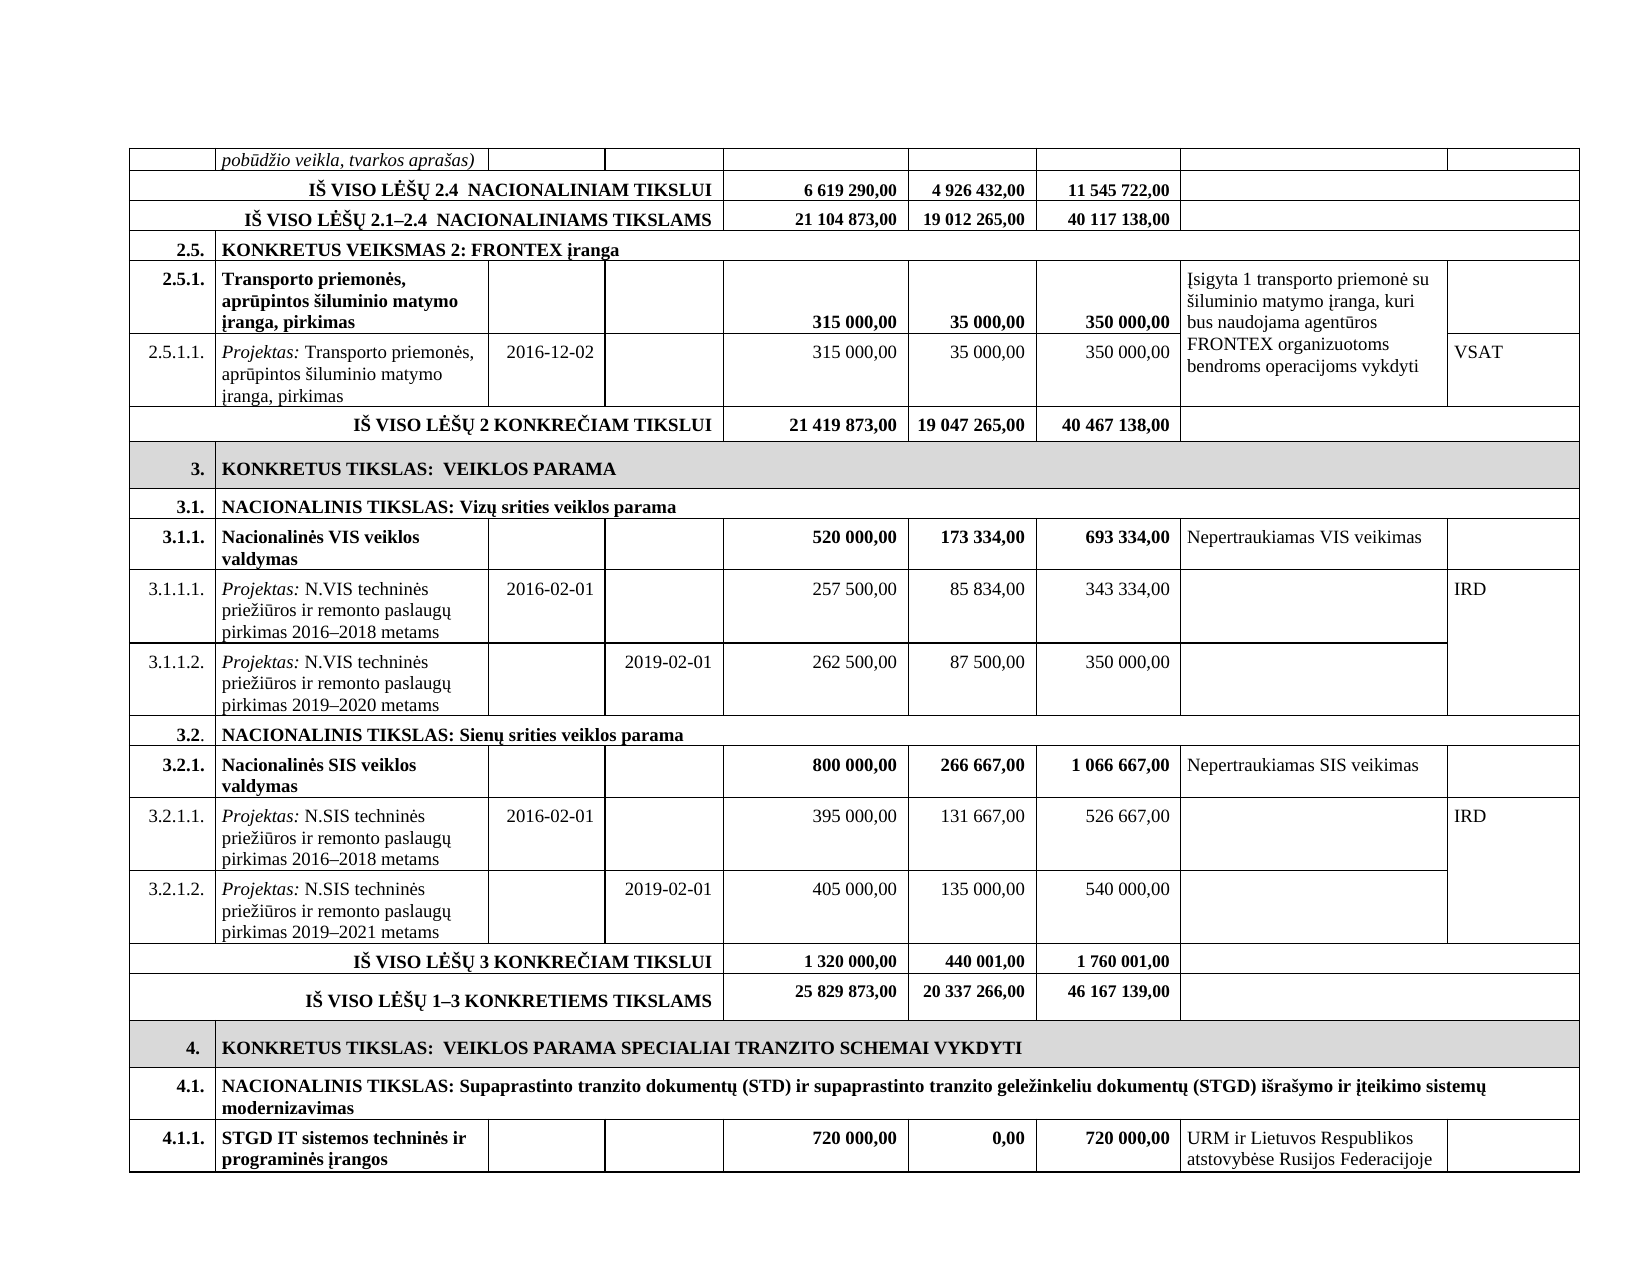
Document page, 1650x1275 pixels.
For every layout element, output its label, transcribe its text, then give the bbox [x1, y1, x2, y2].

table_cell 21 419 873,00 [724, 407, 908, 441]
table_cell 3.1. [130, 489, 215, 518]
table_cell VSAT [1448, 334, 1579, 406]
table_cell IŠ VISO LĖŠŲ 2 KONKREČIAM TIKSLUI [130, 407, 723, 441]
table_cell [1181, 871, 1447, 943]
table_cell pobūdžio veikla, tvarkos aprašas) [216, 149, 488, 170]
table_cell 3.1.1.2. [130, 644, 215, 715]
table_cell 3. [130, 442, 215, 488]
table_cell [489, 149, 604, 170]
table_cell 173 334,00 [909, 519, 1036, 569]
table_cell [489, 1120, 604, 1171]
table_cell Projektas: Transporto priemonės, aprūpintos šiluminio matymo įranga, pirkimas [216, 334, 488, 406]
table_cell 46 167 139,00 [1037, 974, 1180, 1020]
table_cell 800 000,00 [724, 746, 908, 797]
table_cell 1 066 667,00 [1037, 746, 1180, 797]
table_cell [1181, 644, 1447, 715]
table_cell 4 926 432,00 [909, 171, 1036, 200]
table_cell Projektas: N.SIS techninės priežiūros ir remonto paslaugų pirkimas 2019–2021 metams [216, 871, 488, 943]
table_cell 262 500,00 [724, 644, 908, 715]
table_cell [606, 570, 723, 642]
table_cell 21 104 873,00 [724, 201, 908, 230]
table_cell [606, 334, 723, 406]
table_cell Projektas: N.VIS techninės priežiūros ir remonto paslaugų pirkimas 2019–2020 metams [216, 644, 488, 715]
table_cell 40 117 138,00 [1037, 201, 1180, 230]
table_cell Projektas: N.SIS techninės priežiūros ir remonto paslaugų pirkimas 2016–2018 metams [216, 798, 488, 870]
table_cell Projektas: N.VIS techninės priežiūros ir remonto paslaugų pirkimas 2016–2018 metams [216, 570, 488, 642]
table_cell 266 667,00 [909, 746, 1036, 797]
table_cell [1448, 1120, 1579, 1171]
table_cell 2016-02-01 [489, 570, 604, 642]
table_cell Nacionalinės VIS veiklos valdymas [216, 519, 488, 569]
table_cell [1448, 149, 1579, 170]
table_cell [1181, 201, 1579, 230]
table_cell 350 000,00 [1037, 334, 1180, 406]
table_cell [489, 746, 604, 797]
table_cell [1181, 171, 1579, 200]
table_cell 2016-12-02 [489, 334, 604, 406]
table_cell 135 000,00 [909, 871, 1036, 943]
table_cell 1 760 001,00 [1037, 944, 1180, 973]
table_cell IŠ VISO LĖŠŲ 1–3 KONKRETIEMS TIKSLAMS [130, 974, 723, 1020]
table_cell [909, 149, 1036, 170]
table_cell 35 000,00 [909, 334, 1036, 406]
table_cell 350 000,00 [1037, 261, 1180, 333]
table_cell 3.2.1. [130, 746, 215, 797]
table_cell URM ir Lietuvos Respublikos atstovybėse Rusijos Federacijoje [1181, 1120, 1447, 1171]
table_cell [606, 519, 723, 569]
table_cell Nepertraukiamas VIS veikimas [1181, 519, 1447, 569]
table_cell 315 000,00 [724, 334, 908, 406]
table_cell 520 000,00 [724, 519, 908, 569]
table_cell 720 000,00 [724, 1120, 908, 1171]
table_cell [489, 871, 604, 943]
table_cell KONKRETUS TIKSLAS: VEIKLOS PARAMA SPECIALIAI TRANZITO SCHEMAI VYKDYTI [216, 1021, 1579, 1067]
table_cell [1448, 519, 1579, 569]
table_cell 4.1. [130, 1068, 215, 1118]
table_cell NACIONALINIS TIKSLAS: Sienų srities veiklos parama [216, 716, 1579, 745]
table_cell Įsigyta 1 transporto priemonė su šiluminio matymo įranga, kuri bus naudojama agentūros FRONTEX organizuotoms bendroms operacijoms vykdyti [1181, 261, 1447, 406]
table_cell 20 337 266,00 [909, 974, 1036, 1020]
table_cell 25 829 873,00 [724, 974, 908, 1020]
table_cell [489, 261, 604, 333]
table_cell KONKRETUS TIKSLAS: VEIKLOS PARAMA [216, 442, 1579, 488]
table_cell 526 667,00 [1037, 798, 1180, 870]
table_cell 3.2.1.1. [130, 798, 215, 870]
table_cell 2019-02-01 [606, 644, 723, 715]
table_cell [130, 149, 215, 170]
table_cell [489, 519, 604, 569]
table_cell [1181, 798, 1447, 870]
table_cell 3.1.1.1. [130, 570, 215, 642]
table_cell 3.2. [130, 716, 215, 745]
table_cell NACIONALINIS TIKSLAS: Supaprastinto tranzito dokumentų (STD) ir supaprastinto tranzito geležinkeliu dokumentų (STGD) išrašymo ir įteikimo sistemų modernizavimas [216, 1068, 1579, 1118]
table_cell 19 047 265,00 [909, 407, 1036, 441]
table_cell 0,00 [909, 1120, 1036, 1171]
table_cell [606, 1120, 723, 1171]
table_cell [606, 746, 723, 797]
table_cell [1448, 261, 1579, 333]
table_cell 540 000,00 [1037, 871, 1180, 943]
table_cell [1448, 746, 1579, 797]
table_cell 2.5. [130, 231, 215, 260]
table_cell 85 834,00 [909, 570, 1036, 642]
table_cell 2019-02-01 [606, 871, 723, 943]
table_cell IRD [1448, 798, 1579, 943]
table_cell 343 334,00 [1037, 570, 1180, 642]
table_cell 2.5.1.1. [130, 334, 215, 406]
table_cell 35 000,00 [909, 261, 1036, 333]
table_cell Nacionalinės SIS veiklos valdymas [216, 746, 488, 797]
table_cell 395 000,00 [724, 798, 908, 870]
table_cell 3.1.1. [130, 519, 215, 569]
table_cell NACIONALINIS TIKSLAS: Vizų srities veiklos parama [216, 489, 1579, 518]
table_cell 2.5.1. [130, 261, 215, 333]
table_cell Transporto priemonės, aprūpintos šiluminio matymo įranga, pirkimas [216, 261, 488, 333]
table_cell 405 000,00 [724, 871, 908, 943]
table_cell 2016-02-01 [489, 798, 604, 870]
table_cell [1181, 407, 1579, 441]
table_cell [606, 261, 723, 333]
table_cell 3.2.1.2. [130, 871, 215, 943]
table_cell Nepertraukiamas SIS veikimas [1181, 746, 1447, 797]
table_cell [606, 149, 723, 170]
table_cell 720 000,00 [1037, 1120, 1180, 1171]
table_cell [606, 798, 723, 870]
table_cell [724, 149, 908, 170]
table_cell [489, 644, 604, 715]
table_cell IŠ VISO LĖŠŲ 2.4 NACIONALINIAM TIKSLUI [130, 171, 723, 200]
table_cell IŠ VISO LĖŠŲ 2.1–2.4 NACIONALINIAMS TIKSLAMS [130, 201, 723, 230]
table_cell IRD [1448, 570, 1579, 715]
table_cell 19 012 265,00 [909, 201, 1036, 230]
table_cell KONKRETUS VEIKSMAS 2: FRONTEX įranga [216, 231, 1579, 260]
table_cell [1181, 944, 1579, 973]
table_cell 87 500,00 [909, 644, 1036, 715]
table_cell 1 320 000,00 [724, 944, 908, 973]
table_cell [1181, 974, 1579, 1020]
table_cell 693 334,00 [1037, 519, 1180, 569]
table_cell 350 000,00 [1037, 644, 1180, 715]
table_cell 6 619 290,00 [724, 171, 908, 200]
table_cell STGD IT sistemos techninės ir programinės įrangos [216, 1120, 488, 1171]
table_cell IŠ VISO LĖŠŲ 3 KONKREČIAM TIKSLUI [130, 944, 723, 973]
table_cell 131 667,00 [909, 798, 1036, 870]
table_cell 440 001,00 [909, 944, 1036, 973]
table_cell [1181, 570, 1447, 642]
table_cell [1037, 149, 1180, 170]
table_cell 257 500,00 [724, 570, 908, 642]
table_cell 4.1.1. [130, 1120, 215, 1171]
table_cell 4. [130, 1021, 215, 1067]
table_cell 11 545 722,00 [1037, 171, 1180, 200]
table_cell 315 000,00 [724, 261, 908, 333]
table_cell 40 467 138,00 [1037, 407, 1180, 441]
